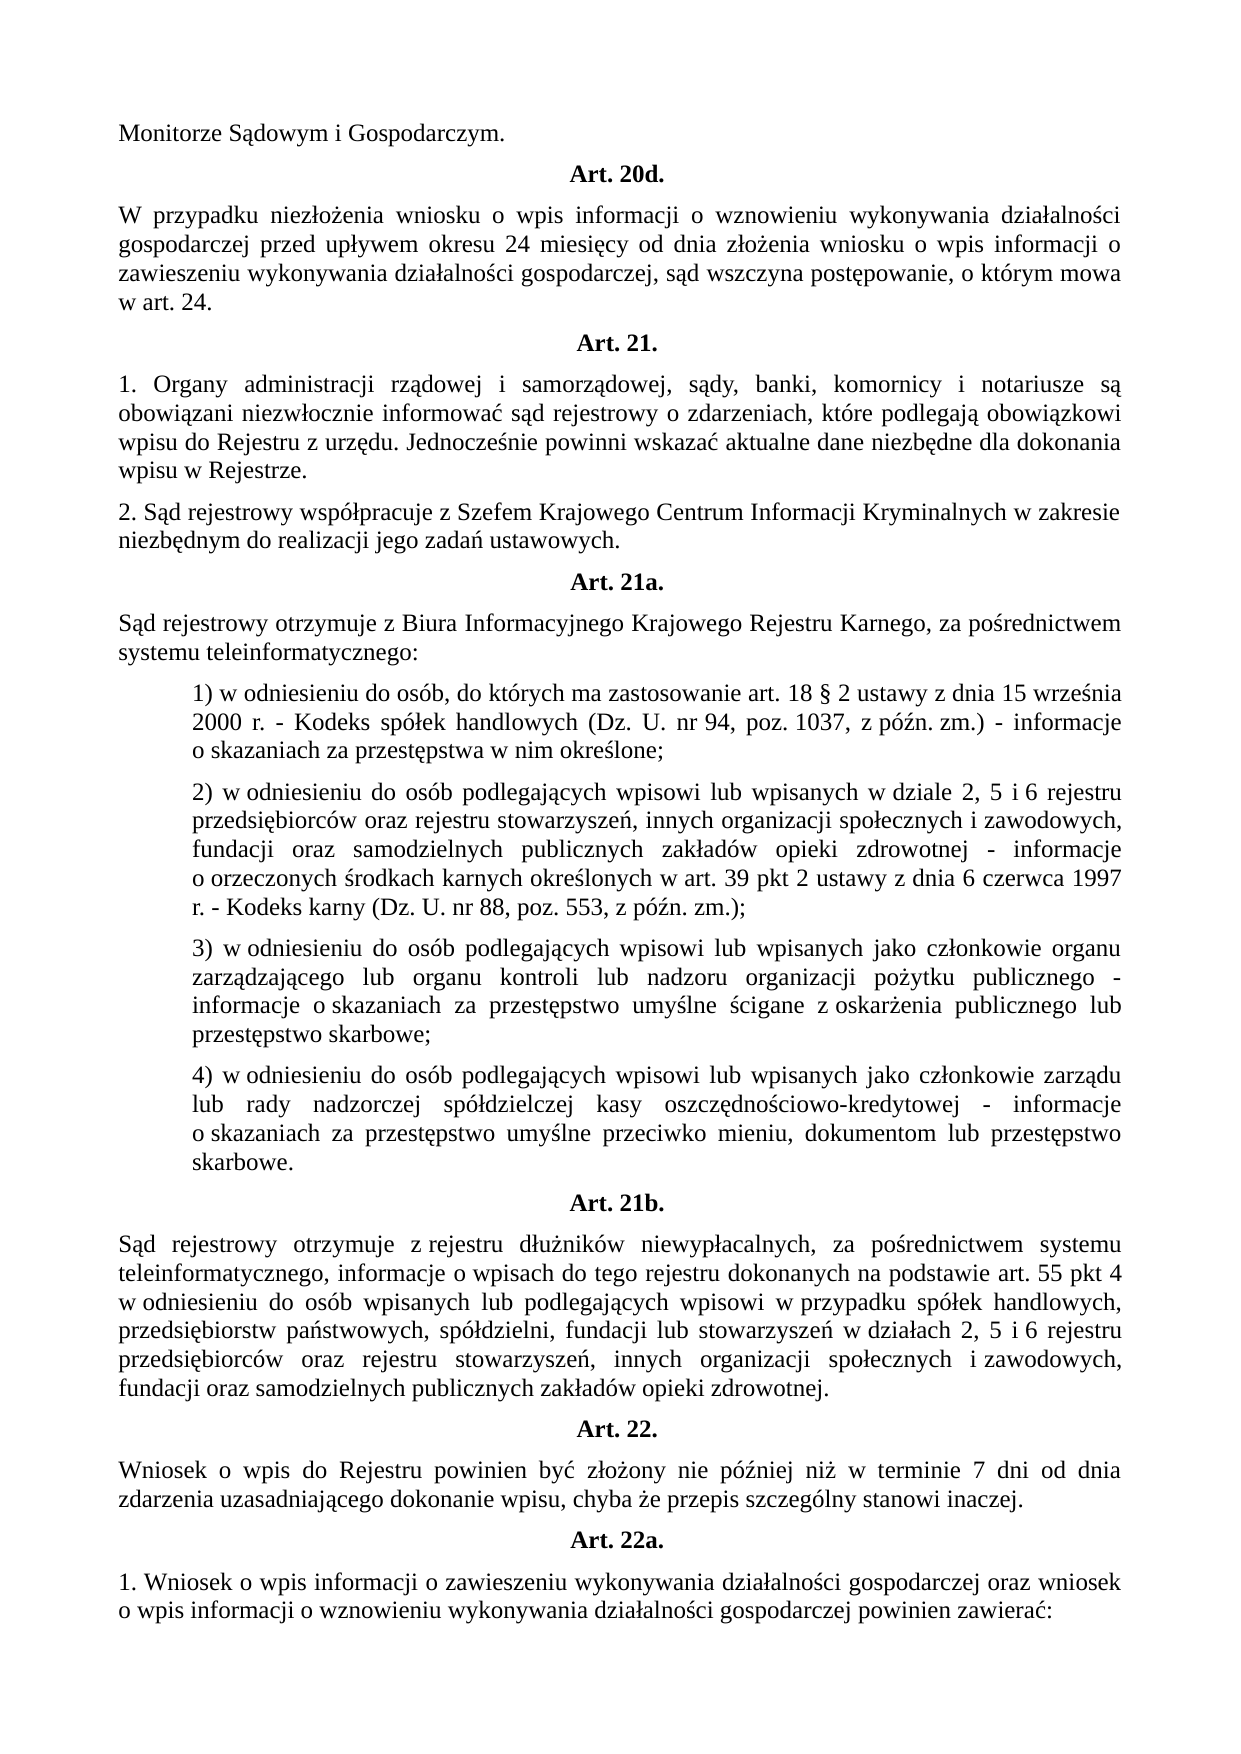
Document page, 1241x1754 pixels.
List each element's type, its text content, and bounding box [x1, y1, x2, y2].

text 2. Sąd rejestrowy współpracuje z Szefem Krajowego Centrum Informacji Kryminalnych w zakresie niezbędnym do realizacji jego zadań ustawowych. [118, 497, 1122, 554]
text 1. Organy administracji rządowej i samorządowej, sądy, banki, komornicy i notariusze są obowiązani niezwłocznie informować sąd rejestrowy o zdarzeniach, które podlegają obowiązkowi wpisu do Rejestru z urzędu. Jednocześnie powinni wskazać aktualne dane niezbędne dla dokonania wpisu w Rejestrze. [118, 369, 1122, 484]
text Sąd rejestrowy otrzymuje z Biura Informacyjnego Krajowego Rejestru Karnego, za pośrednictwem systemu teleinformatycznego: [118, 608, 1122, 666]
text 1. Wniosek o wpis informacji o zawieszeniu wykonywania działalności gospodarczej oraz wniosek o wpis informacji o wznowieniu wykonywania działalności gospodarczej powinien zawierać: [118, 1567, 1122, 1624]
text Sąd rejestrowy otrzymuje z rejestru dłużników niewypłacalnych, za pośrednictwem systemu teleinformatycznego, informacje o wpisach do tego rejestru dokonanych na podstawie art. 55 pkt 4 w odniesieniu do osób wpisanych lub podlegających wpisowi w przypadku spółek handlowych, przedsiębiorstw państwowych, spółdzielni, fundacji lub stowarzyszeń w działach 2, 5 i 6 rejestru przedsiębiorców oraz rejestru stowarzyszeń, innych organizacji społecznych i zawodowych, fundacji oraz samodzielnych publicznych zakładów opieki zdrowotnej. [118, 1229, 1122, 1402]
text Monitorze Sądowym i Gospodarczym. [118, 118, 1122, 147]
list 2) w odniesieniu do osób podlegających wpisowi lub wpisanych w dziale 2, 5 i 6 rejestru przedsiębiorców oraz rejestru stowarzyszeń, innych organizacji społecznych i zawodowych, fundacji oraz samodzielnych publicznych zakładów opieki zdrowotnej - informacje o orzeczonych środkach karnych określonych w art. 39 pkt 2 ustawy z dnia 6 czerwca 1997 r. - Kodeks karny (Dz. U. nr 88, poz. 553, z późn. zm.); [162, 777, 1122, 921]
text Wniosek o wpis do Rejestru powinien być złożony nie później niż w terminie 7 dni od dnia zdarzenia uzasadniającego dokonanie wpisu, chyba że przepis szczególny stanowi inaczej. [118, 1456, 1122, 1513]
list 3) w odniesieniu do osób podlegających wpisowi lub wpisanych jako członkowie organu zarządzającego lub organu kontroli lub nadzoru organizacji pożytku publicznego - informacje o skazaniach za przestępstwo umyślne ścigane z oskarżenia publicznego lub przestępstwo skarbowe; [162, 933, 1122, 1048]
text Art. 22. [118, 1414, 1122, 1443]
text Art. 21b. [118, 1188, 1122, 1217]
text W przypadku niezłożenia wniosku o wpis informacji o wznowieniu wykonywania działalności gospodarczej przed upływem okresu 24 miesięcy od dnia złożenia wniosku o wpis informacji o zawieszeniu wykonywania działalności gospodarczej, sąd wszczyna postępowanie, o którym mowa w art. 24. [118, 201, 1122, 316]
text Art. 22a. [118, 1526, 1122, 1554]
text Art. 21. [118, 328, 1122, 357]
list 1) w odniesieniu do osób, do których ma zastosowanie art. 18 § 2 ustawy z dnia 15 września 2000 r. - Kodeks spółek handlowych (Dz. U. nr 94, poz. 1037, z późn. zm.) - informacje o skazaniach za przestępstwa w nim określone; [162, 678, 1122, 764]
text Art. 21a. [118, 567, 1122, 596]
text Art. 20d. [118, 159, 1122, 188]
list 4) w odniesieniu do osób podlegających wpisowi lub wpisanych jako członkowie zarządu lub rady nadzorczej spółdzielczej kasy oszczędnościowo-kredytowej - informacje o skazaniach za przestępstwo umyślne przeciwko mieniu, dokumentom lub przestępstwo skarbowe. [162, 1061, 1122, 1176]
